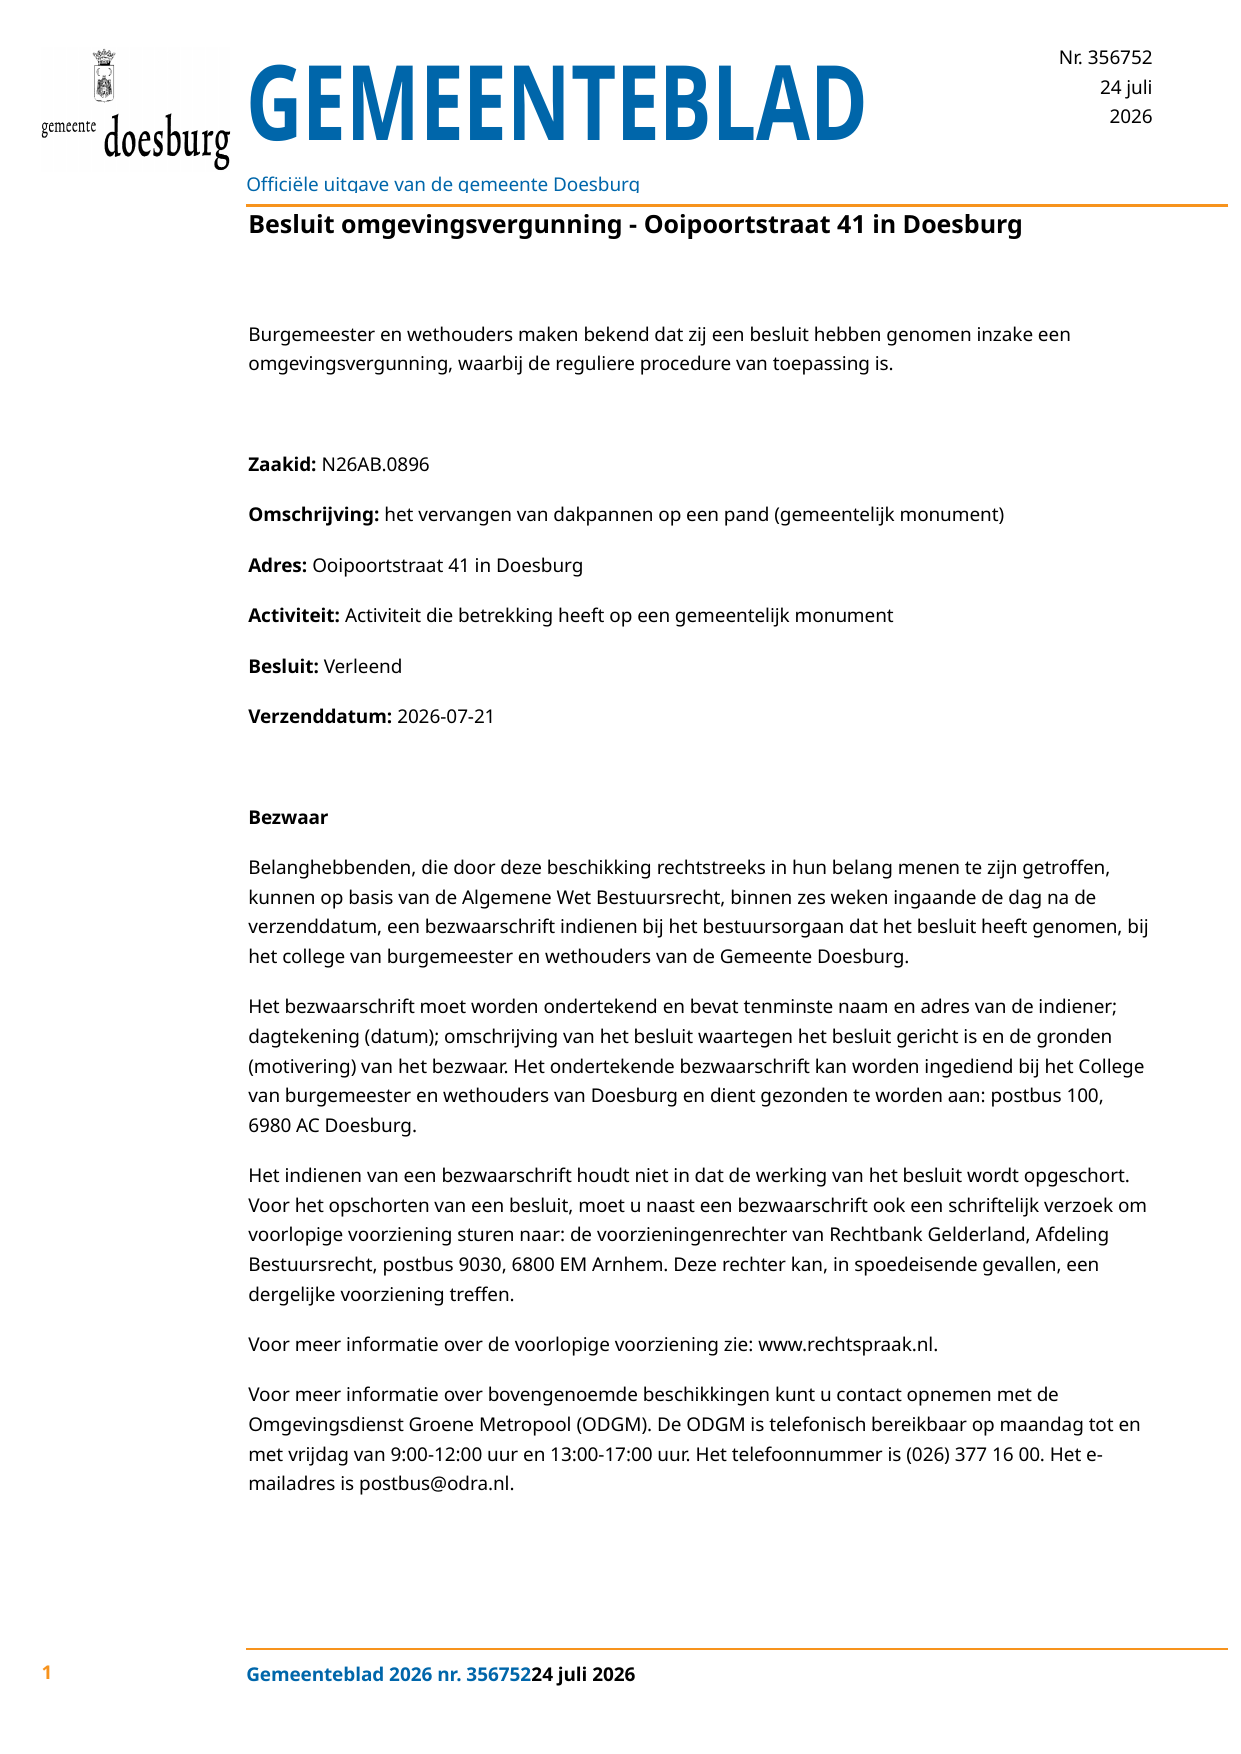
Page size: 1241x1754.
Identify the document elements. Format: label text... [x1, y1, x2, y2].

text Belanghebbenden, die door deze beschikking rechtstreeks in hun belang menen te zijn getroffen, kunnen op basis van de Algemene Wet Bestuursrecht, binnen zes weken ingaande de dag na de verzenddatum, een bezwaarschrift indienen bij het bestuursorgaan dat het besluit heeft genomen, bij het college van burgemeester en wethouders van de Gemeente Doesburg. [248, 854, 1152, 969]
text Bezwaar [248, 804, 1152, 830]
text Zaakid: N26AB.0896 [248, 451, 1152, 477]
text Activiteit: Activiteit die betrekking heeft op een gemeentelijk monument [248, 602, 1152, 628]
text Het indienen van een bezwaarschrift houdt niet in dat de werking van het besluit wordt opgeschort. Voor het opschorten van een besluit, moet u naast een bezwaarschrift ook een schriftelijk verzoek om voorlopige voorziening sturen naar: de voorzieningenrechter van Rechtbank Gelderland, Afdeling Bestuursrecht, postbus 9030, 6800 EM Arnhem. Deze rechter kan, in spoedeisende gevallen, een dergelijke voorziening treffen. [248, 1162, 1152, 1306]
text Het bezwaarschrift moet worden ondertekend en bevat tenminste naam en adres van de indiener; dagtekening (datum); omschrijving van het besluit waartegen het besluit gericht is en de gronden (motivering) van het bezwaar. Het ondertekende bezwaarschrift kan worden ingediend bij het College van burgemeester en wethouders van Doesburg en dient gezonden te worden aan: postbus 100, 6980 AC Doesburg. [248, 994, 1152, 1138]
text Voor meer informatie over bovengenoemde beschikkingen kunt u contact opnemen met de Omgevingsdienst Groene Metropool (ODGM). De ODGM is telefonisch bereikbaar op maandag tot en met vrijdag van 9:00-12:00 uur en 13:00-17:00 uur. Het telefoonnummer is (026) 377 16 00. Het e-mailadres is postbus@odra.nl. [248, 1382, 1152, 1496]
picture [41, 47, 231, 172]
text Besluit: Verleend [248, 653, 1152, 678]
text Besluit omgevingsvergunning - Ooipoortstraat 41 in Doesburg [248, 207, 1152, 241]
text Voor meer informatie over de voorlopige voorziening zie: www.rechtspraak.nl. [248, 1331, 1152, 1357]
text Verzenddatum: 2026-07-21 [248, 703, 1152, 729]
text Burgemeester en wethouders maken bekend dat zij een besluit hebben genomen inzake een omgevingsvergunning, waarbij de reguliere procedure van toepassing is. [248, 321, 1152, 376]
text Adres: Ooipoortstraat 41 in Doesburg [248, 552, 1152, 578]
text Omschrijving: het vervangen van dakpannen op een pand (gemeentelijk monument) [248, 502, 1152, 527]
